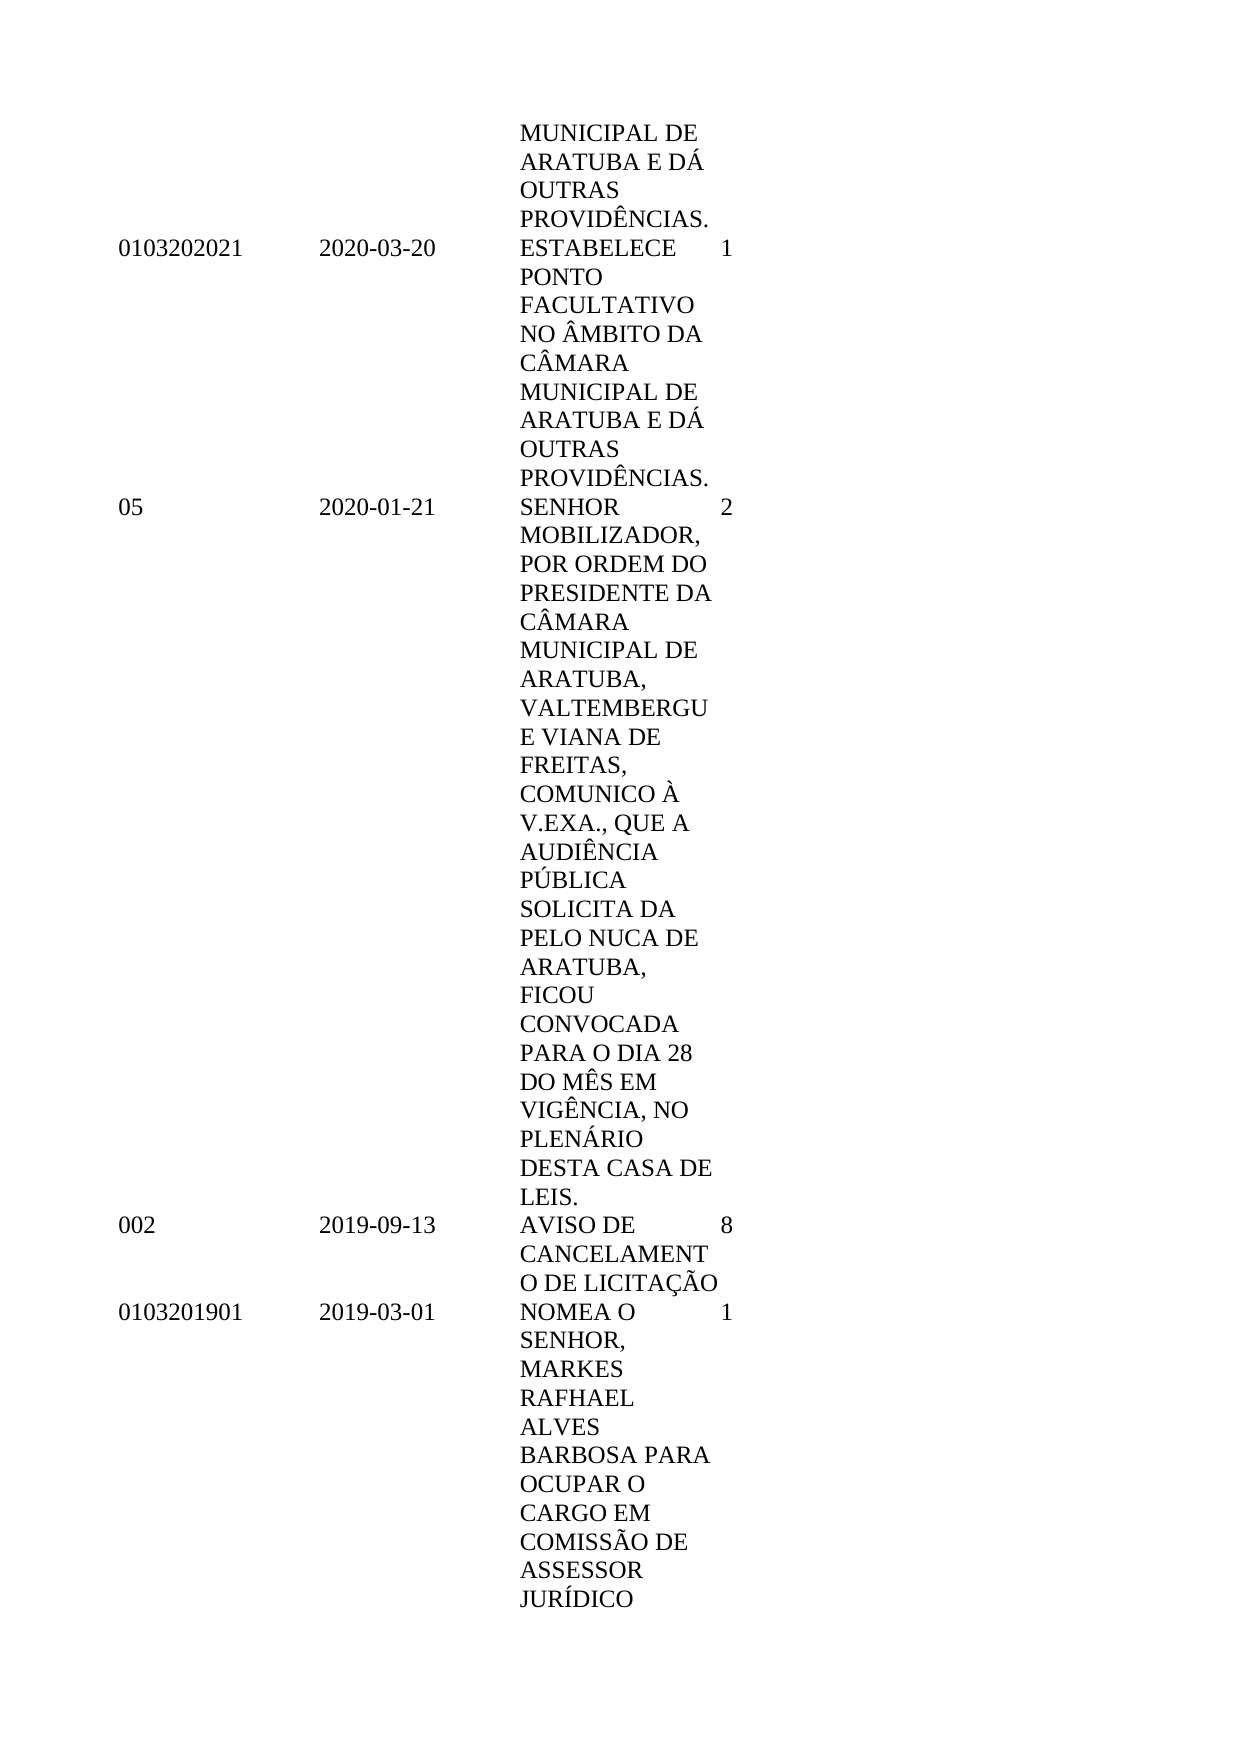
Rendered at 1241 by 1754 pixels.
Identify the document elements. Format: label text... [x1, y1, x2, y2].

table_cell 05 [118, 492, 319, 1211]
table_cell MUNICIPAL DE ARATUBA E DÁ OUTRAS PROVIDÊNCIAS. [520, 118, 720, 233]
table_cell 1 [720, 233, 921, 492]
table_cell NOMEA O SENHOR, MARKES RAFHAEL ALVES BARBOSA PARA OCUPAR O CARGO EM COMISSÃO DE ASSESSOR JURÍDICO [520, 1297, 720, 1613]
table_cell 1 [720, 1297, 921, 1613]
table_cell 002 [118, 1211, 319, 1297]
table_cell [921, 1297, 1122, 1613]
table_cell 0103202021 [118, 233, 319, 492]
table_cell [319, 118, 519, 233]
table_cell AVISO DE CANCELAMENTO DE LICITAÇÃO [520, 1211, 720, 1297]
table_cell 2019-03-01 [319, 1297, 519, 1613]
table_cell 0103201901 [118, 1297, 319, 1613]
table_cell SENHOR MOBILIZADOR, POR ORDEM DO PRESIDENTE DA CÂMARA MUNICIPAL DE ARATUBA, VALTEMBERGUE VIANA DE FREITAS, COMUNICO À V.EXA., QUE A AUDIÊNCIA PÚBLICA SOLICITA DA PELO NUCA DE ARATUBA, FICOU CONVOCADA PARA O DIA 28 DO MÊS EM VIGÊNCIA, NO PLENÁRIO DESTA CASA DE LEIS. [520, 492, 720, 1211]
table_cell 2 [720, 492, 921, 1211]
table_cell [921, 118, 1122, 233]
table_cell 2020-03-20 [319, 233, 519, 492]
table_cell 2020-01-21 [319, 492, 519, 1211]
table_cell [118, 118, 319, 233]
table_cell 8 [720, 1211, 921, 1297]
table_cell [921, 492, 1122, 1211]
table_cell ESTABELECE PONTO FACULTATIVO NO ÂMBITO DA CÂMARA MUNICIPAL DE ARATUBA E DÁ OUTRAS PROVIDÊNCIAS. [520, 233, 720, 492]
table_cell 2019-09-13 [319, 1211, 519, 1297]
table_cell [921, 233, 1122, 492]
table_cell [921, 1211, 1122, 1297]
table_cell [720, 118, 921, 233]
